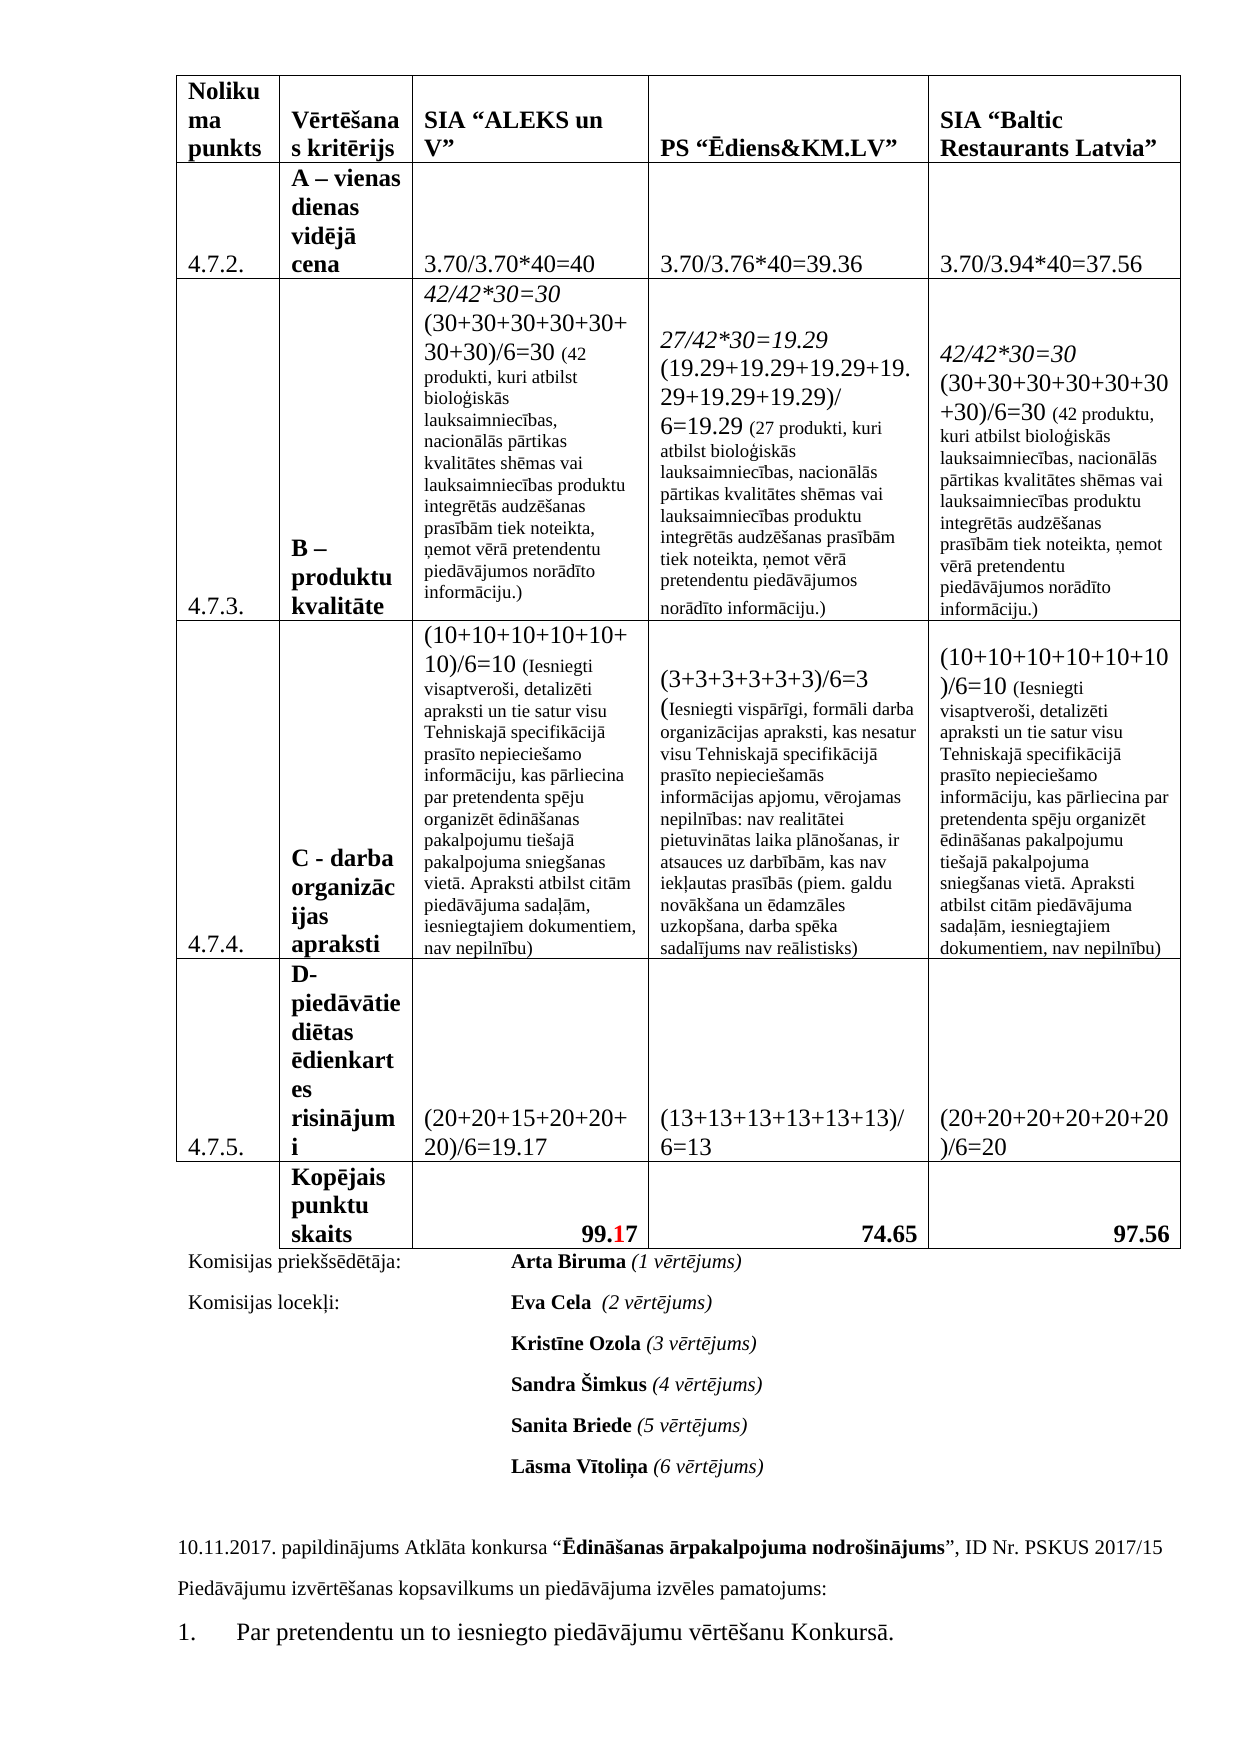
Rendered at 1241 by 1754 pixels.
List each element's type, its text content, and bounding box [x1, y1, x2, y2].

table_cell 74.65 [649, 1162, 928, 1248]
table_cell [929, 1331, 1181, 1372]
table_cell [929, 1372, 1181, 1494]
table_cell 27/42*30=19.29 (19.29+19.29+19.29+19.29+19.29+19.29)/6=19.29 (27 produkti, kuri atbilst bioloģiskās lauksaimniecības, nacionālās pārtikas kvalitātes shēmas vai lauksaimniecības produktu integrētās audzēšanas prasībām tiek noteikta, ņemot vērā pretendentu piedāvājumos norādīto informāciju.) [649, 279, 928, 619]
table_cell Komisijas priekšsēdētāja: [177, 1248, 499, 1290]
table_cell (13+13+13+13+13+13)/6=13 [649, 959, 928, 1161]
table_header Vērtēšanas kritērijs [280, 76, 412, 162]
table_header PS “Ēdiens&KM.LV” [649, 76, 928, 162]
table_cell (20+20+20+20+20+20)/6=20 [929, 959, 1180, 1161]
table_cell 4.7.2. [177, 163, 279, 278]
table_cell C - darba organizācijas apraksti [280, 621, 412, 958]
text 10.11.2017. papildinājums Atklāta konkursa “Ēdināšanas ārpakalpojuma nodrošinājums”, ID Nr. PSKUS 2017/15 [177, 1535, 1181, 1559]
table_cell A – vienas dienas vidējā cena [280, 163, 412, 278]
table_cell [929, 1249, 1181, 1290]
table_cell (3+3+3+3+3+3)/6=3 (Iesniegti vispārīgi, formāli darba organizācijas apraksti, kas nesatur visu Tehniskajā specifikācijā prasīto nepieciešamās informācijas apjomu, vērojamas nepilnības: nav realitātei pietuvinātas laika plānošanas, ir atsauces uz darbībām, kas nav iekļautas prasībās (piem. galdu novākšana un ēdamzāles uzkopšana, darba spēka sadalījums nav reālistisks) [649, 621, 928, 958]
text Piedāvājumu izvērtēšanas kopsavilkums un piedāvājuma izvēles pamatojums: [177, 1576, 1181, 1600]
table_cell Kopējais punktu skaits [280, 1162, 412, 1248]
table_cell Kristīne Ozola (3 vērtējums) [500, 1331, 897, 1372]
table_cell Komisijas locekļi: [177, 1290, 499, 1331]
table_cell 3.70/3.70*40=40 [413, 163, 648, 278]
table_cell 4.7.3. [177, 279, 279, 619]
table_header SIA “Baltic Restaurants Latvia” [929, 76, 1180, 162]
table_cell [897, 1372, 928, 1494]
table_cell 3.70/3.76*40=39.36 [649, 163, 928, 278]
table_cell 42/42*30=30 (30+30+30+30+30+30+30)/6=30 (42 produktu, kuri atbilst bioloģiskās lauksaimniecības, nacionālās pārtikas kvalitātes shēmas vai lauksaimniecības produktu integrētās audzēšanas prasībām tiek noteikta, ņemot vērā pretendentu piedāvājumos norādīto informāciju.) [929, 279, 1180, 619]
table_cell Eva Cela (2 vērtējums) [500, 1290, 897, 1331]
table_cell 4.7.5. [177, 959, 279, 1161]
table_header Nolikuma punkts [177, 76, 279, 162]
list Par pretendentu un to iesniegto piedāvājumu vērtēšanu Konkursā. [177, 1617, 1181, 1646]
table_cell 3.70/3.94*40=37.56 [929, 163, 1180, 278]
table_cell B – produktu kvalitāte [280, 279, 412, 619]
table_cell [177, 1372, 499, 1494]
table_cell Arta Biruma (1 vērtējums) [500, 1249, 897, 1290]
table_header SIA “ALEKS un V” [413, 76, 648, 162]
table_cell [177, 1162, 279, 1248]
table_cell D- piedāvātie diētas ēdienkartes risinājumi [280, 959, 412, 1161]
table_cell Sandra Šimkus (4 vērtējums) Sanita Briede (5 vērtējums) Lāsma Vītoliņa (6 vērtējums) [500, 1372, 897, 1494]
table_cell 97.56 [929, 1162, 1180, 1248]
table_cell [897, 1290, 928, 1331]
table_cell [929, 1290, 1181, 1331]
table_cell [177, 1331, 499, 1372]
table_cell 4.7.4. [177, 621, 279, 958]
table_cell (10+10+10+10+10+10)/6=10 (Iesniegti visaptveroši, detalizēti apraksti un tie satur visu Tehniskajā specifikācijā prasīto nepieciešamo informāciju, kas pārliecina par pretendenta spēju organizēt ēdināšanas pakalpojumu tiešajā pakalpojuma sniegšanas vietā. Apraksti atbilst citām piedāvājuma sadaļām, iesniegtajiem dokumentiem, nav nepilnību) [929, 621, 1180, 958]
table_cell (20+20+15+20+20+20)/6=19.17 [413, 959, 648, 1161]
table_cell [897, 1331, 928, 1372]
table_cell 99.17 [413, 1162, 648, 1248]
table_cell 42/42*30=30 (30+30+30+30+30+30+30)/6=30 (42 produkti, kuri atbilst bioloģiskās lauksaimniecības, nacionālās pārtikas kvalitātes shēmas vai lauksaimniecības produktu integrētās audzēšanas prasībām tiek noteikta, ņemot vērā pretendentu piedāvājumos norādīto informāciju.) [413, 279, 648, 619]
table_cell (10+10+10+10+10+10)/6=10 (Iesniegti visaptveroši, detalizēti apraksti un tie satur visu Tehniskajā specifikācijā prasīto nepieciešamo informāciju, kas pārliecina par pretendenta spēju organizēt ēdināšanas pakalpojumu tiešajā pakalpojuma sniegšanas vietā. Apraksti atbilst citām piedāvājuma sadaļām, iesniegtajiem dokumentiem, nav nepilnību) [413, 621, 648, 958]
table_cell [897, 1249, 928, 1290]
